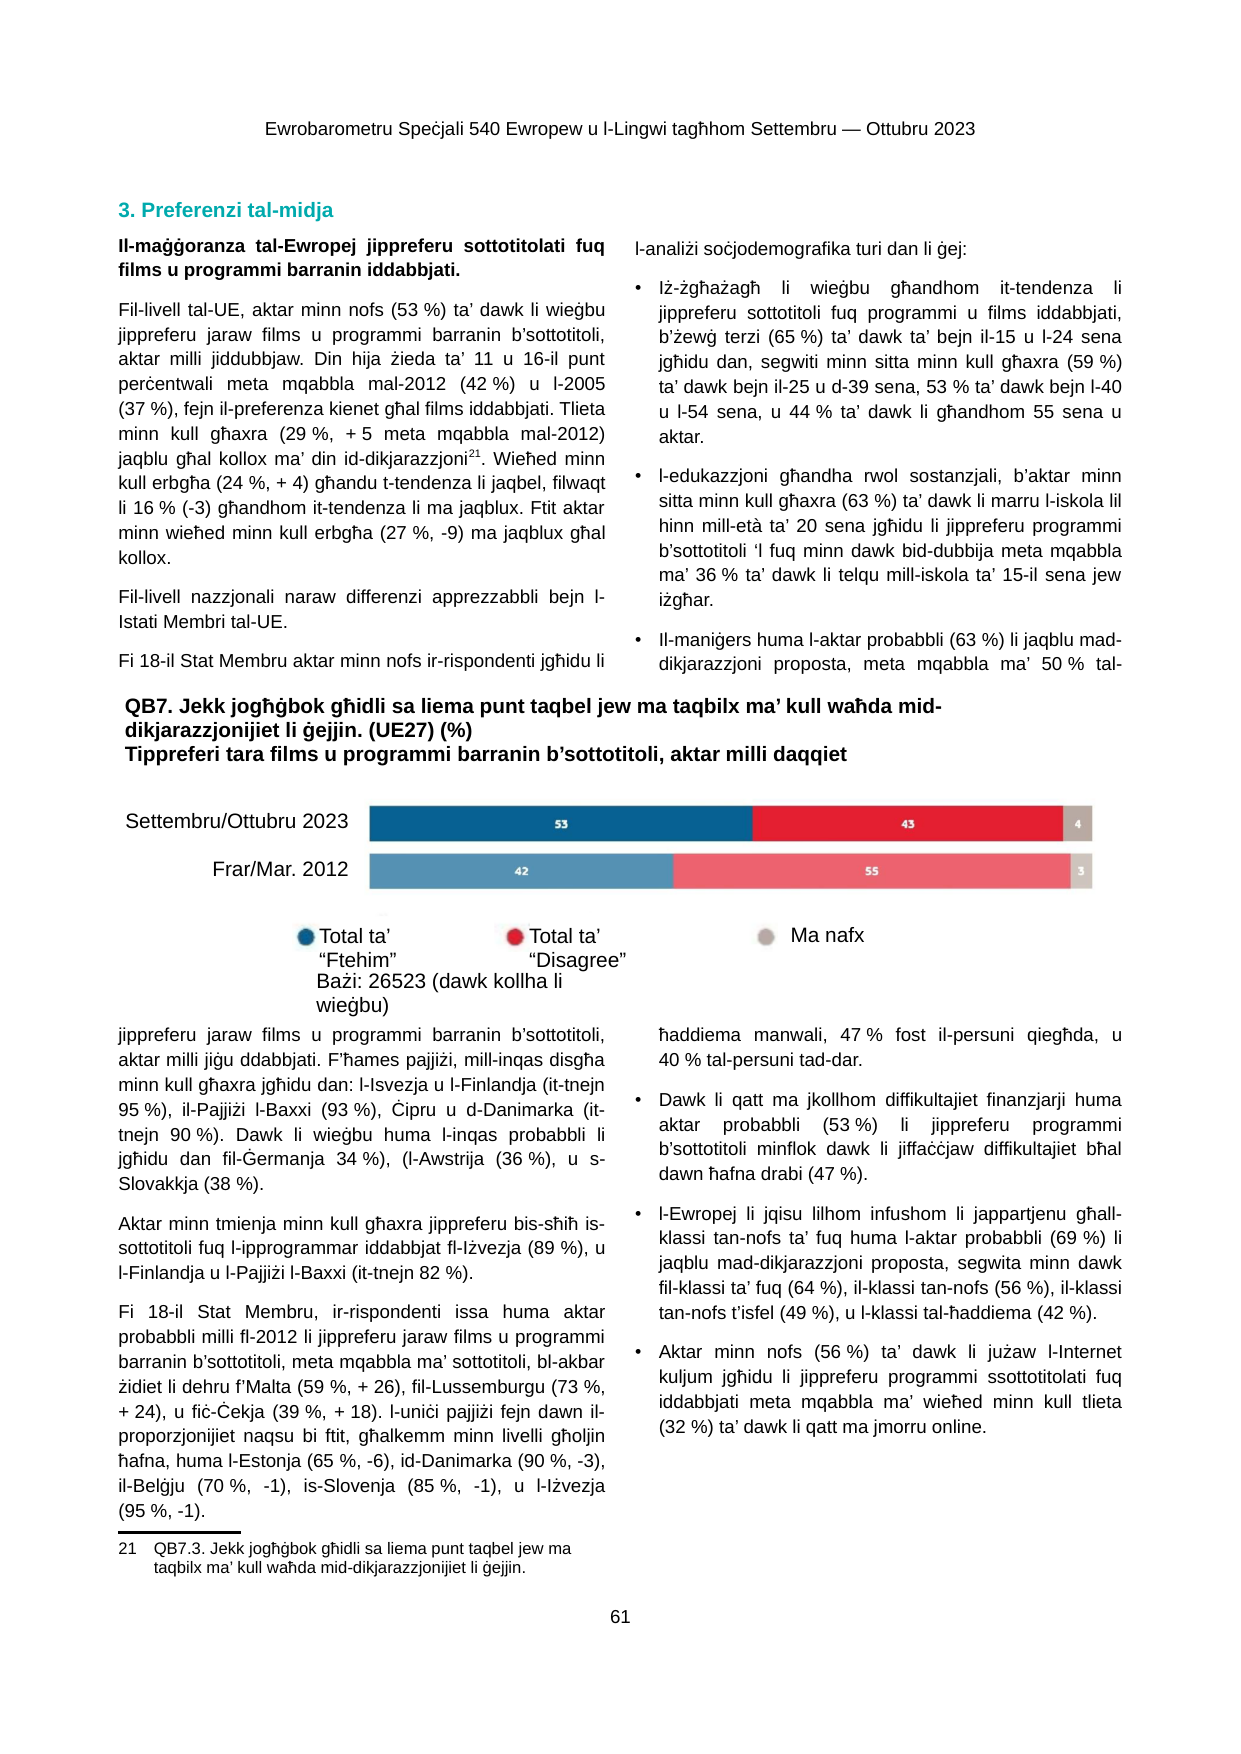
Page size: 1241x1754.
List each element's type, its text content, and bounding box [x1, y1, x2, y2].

list l-Ewropej li jqisu lilhom infushom li jappartjenu għall-klassi tan-nofs ta’ fuq huma l-aktar probabbli (69 %) li jaqblu mad-dikjarazzjoni proposta, segwita minn dawk fil-klassi ta’ fuq (64 %), il-klassi tan-nofs (56 %), il-klassi tan-nofs t’isfel (49 %), u l-klassi tal-ħaddiema (42 %). [635, 1202, 1122, 1323]
text Fi 18-il Stat Membru, ir-rispondenti issa huma aktar probabbli milli fl-2012 li jippreferu jaraw films u programmi barranin b’sottotitoli, meta mqabbla ma’ sottotitoli, bl-akbar żidiet li dehru f’Malta (59 %, + 26), fil-Lussemburgu (73 %, + 24), u fiċ-Ċekja (39 %, + 18). l-uniċi pajjiżi fejn dawn il-proporzjonijiet naqsu bi ftit, għalkemm minn livelli għoljin ħafna, huma l-Estonja (65 %, -6), id-Danimarka (90 %, -3), il-Belġju (70 %, -1), is-Slovenja (85 %, -1), u l-Iżvezja (95 %, -1). [118, 1301, 605, 1521]
picture [292, 911, 778, 952]
list Aktar minn nofs (56 %) ta’ dawk li jużaw l-Internet kuljum jgħidu li jippreferu programmi ssottotitolati fuq iddabbjati meta mqabbla ma’ wieħed minn kull tlieta (32 %) ta’ dawk li qatt ma jmorru online. [635, 1341, 1122, 1437]
text Fi 18-il Stat Membru aktar minn nofs ir-rispondenti jgħidu li jippreferu jaraw films u programmi barranin b’sottotitoli, aktar milli jiġu ddabbjati. F’ħames pajjiżi, mill-inqas disgħa minn kull għaxra jgħidu dan: l-Isvezja u l-Finlandja (it-tnejn 95 %), il-Pajjiżi l-Baxxi (93 %), Ċipru u d-Danimarka (it-tnejn 90 %). Dawk li wieġbu huma l-inqas probabbli li jgħidu dan fil-Ġermanja 34 %), (l-Awstrija (36 %), u s-Slovakkja (38 %). [118, 650, 605, 1194]
picture [364, 794, 1097, 901]
list Il-maniġers huma l-aktar probabbli (63 %) li jaqblu mad-dikjarazzjoni proposta, meta mqabbla ma’ 50 % tal-ħaddiema manwali, 47 % fost il-persuni qiegħda, u 40 % tal-persuni tad-dar. [635, 628, 1122, 1071]
text QB7.3. Jekk jogħġbok għidli sa liema punt taqbel jew ma taqbilx ma’ kull waħda mid-dikjarazzjonijiet li ġejjin. [118, 1538, 605, 1577]
text l-analiżi soċjodemografika turi dan li ġej: [635, 237, 1122, 259]
list l-edukazzjoni għandha rwol sostanzjali, b’aktar minn sitta minn kull għaxra (63 %) ta’ dawk li marru l-iskola lil hinn mill-età ta’ 20 sena jgħidu li jippreferu programmi b’sottotitoli ‘l fuq minn dawk bid-dubbija meta mqabbla ma’ 36 % ta’ dawk li telqu mill-iskola ta’ 15-il sena jew iżgħar. [635, 465, 1122, 611]
text Aktar minn tmienja minn kull għaxra jippreferu bis-sħiħ is-sottotitoli fuq l-ipprogrammar iddabbjat fl-Iżvezja (89 %), u l-Finlandja u l-Pajjiżi l-Baxxi (it-tnejn 82 %). [118, 1212, 605, 1283]
list Iż-żgħażagħ li wieġbu għandhom it-tendenza li jippreferu sottotitoli fuq programmi u films iddabbjati, b’żewġ terzi (65 %) ta’ dawk ta’ bejn il-15 u l-24 sena jgħidu dan, segwiti minn sitta minn kull għaxra (59 %) ta’ dawk bejn il-25 u d-39 sena, 53 % ta’ dawk bejn l-40 u l-54 sena, u 44 % ta’ dawk li għandhom 55 sena u aktar. [635, 277, 1122, 447]
list Dawk li qatt ma jkollhom diffikultajiet finanzjarji huma aktar probabbli (53 %) li jippreferu programmi b’sottotitoli minflok dawk li jiffaċċjaw diffikultajiet bħal dawn ħafna drabi (47 %). [635, 1088, 1122, 1184]
text Fil-livell nazzjonali naraw differenzi apprezzabbli bejn l-Istati Membri tal-UE. [118, 586, 605, 632]
subtitle 3. Preferenzi tal-midja [118, 198, 605, 222]
text Il-maġġoranza tal-Ewropej jippreferu sottotitolati fuq films u programmi barranin iddabbjati. [118, 234, 605, 281]
text Fil-livell tal-UE, aktar minn nofs (53 %) ta’ dawk li wieġbu jippreferu jaraw films u programmi barranin b’sottotitoli, aktar milli jiddubbjaw. Din hija żieda ta’ 11 u 16-il punt perċentwali meta mqabbla mal-2012 (42 %) u l-2005 (37 %), fejn il-preferenza kienet għal films iddabbjati. Tlieta minn kull għaxra (29 %, + 5 meta mqabbla mal-2012) jaqblu għal kollox ma’ din id-dikjarazzjoni. Wieħed minn kull erbgħa (24 %, + 4) għandu t-tendenza li jaqbel, filwaqt li 16 % (-3) għandhom it-tendenza li ma jaqblux. Ftit aktar minn wieħed minn kull erbgħa (27 %, -9) ma jaqblux għal kollox. [118, 298, 605, 568]
